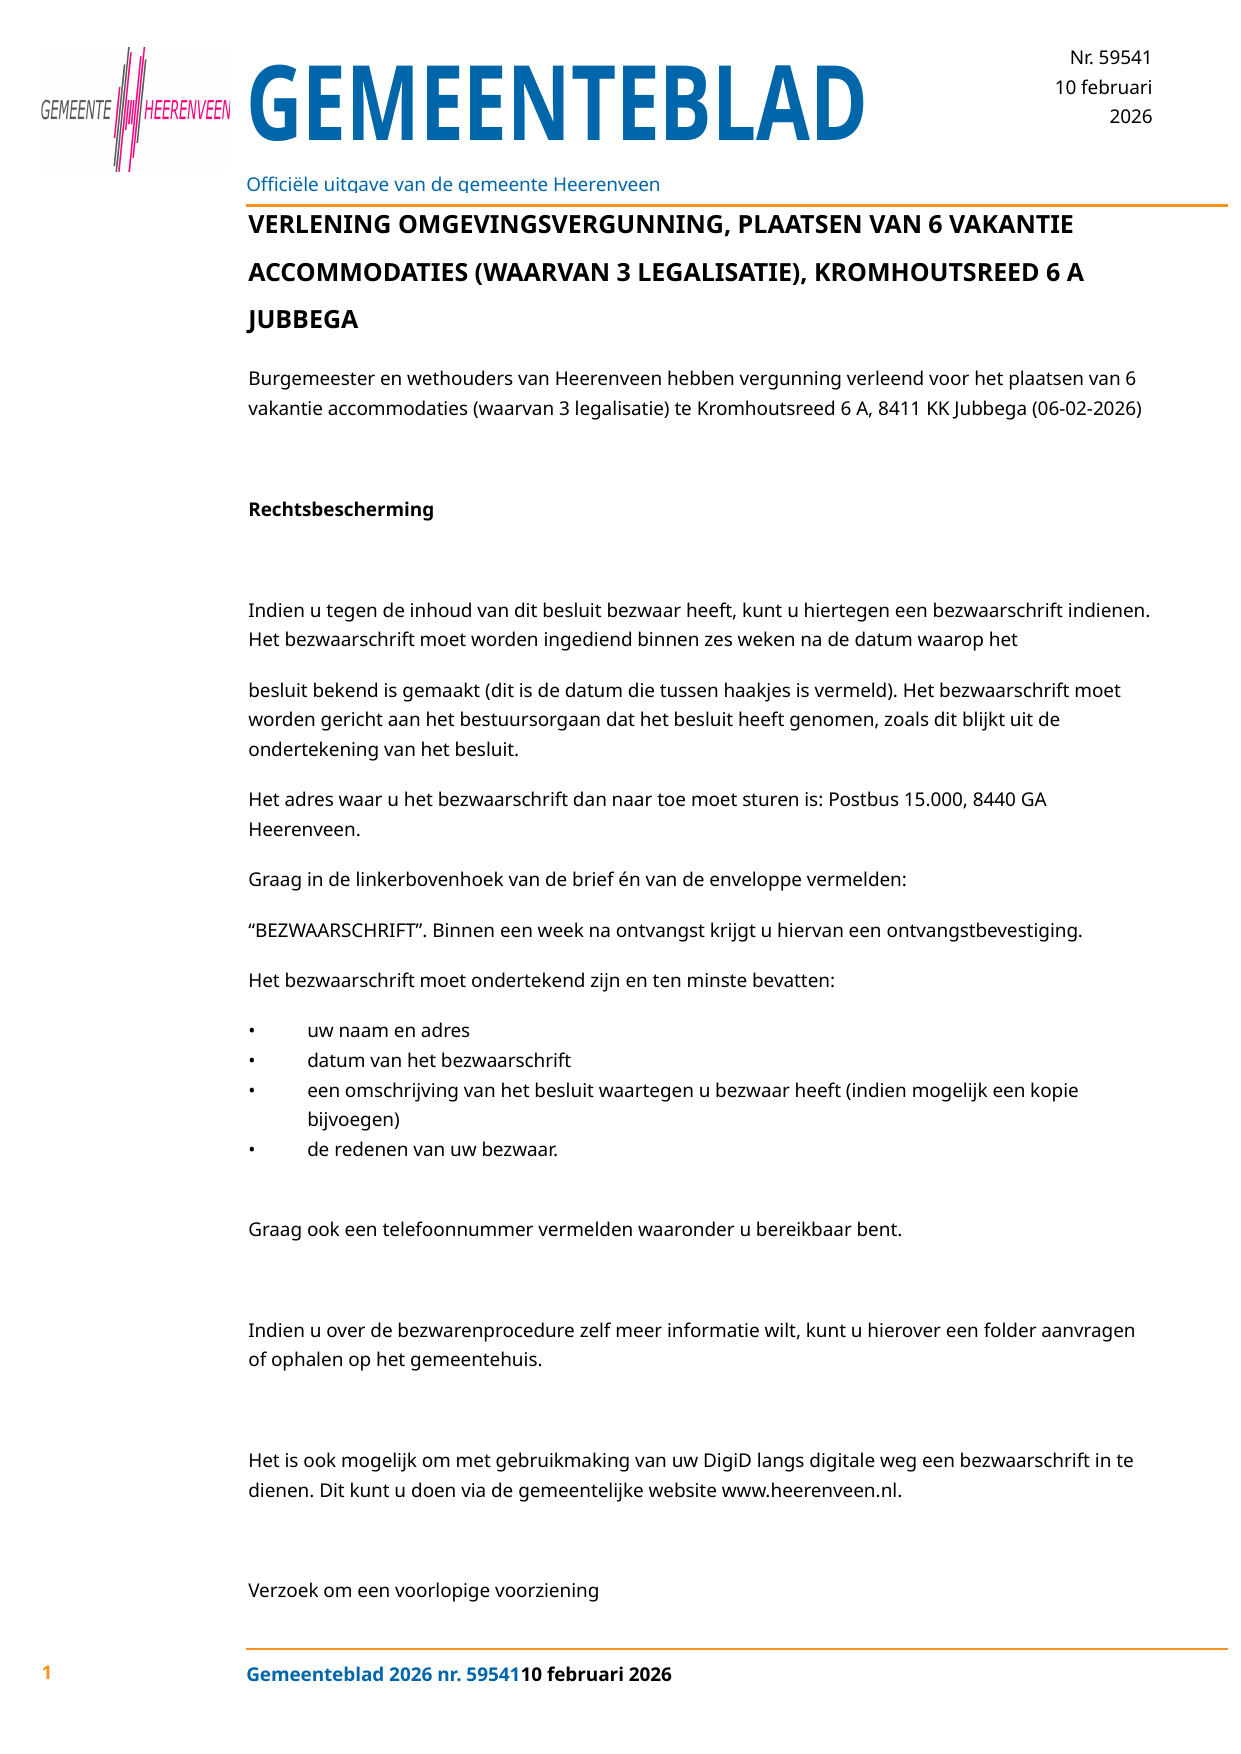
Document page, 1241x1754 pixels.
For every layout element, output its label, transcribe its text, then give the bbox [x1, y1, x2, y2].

text Rechtsbescherming [248, 496, 1152, 522]
text Indien u tegen de inhoud van dit besluit bezwaar heeft, kunt u hiertegen een bezwaarschrift indienen. Het bezwaarschrift moet worden ingediend binnen zes weken na de datum waarop het [248, 597, 1152, 652]
text Burgemeester en wethouders van Heerenveen hebben vergunning verleend voor het plaatsen van 6 vakantie accommodaties (waarvan 3 legalisatie) te Kromhoutsreed 6 A, 8411 KK Jubbega (06-02-2026) [248, 366, 1152, 421]
text “BEZWAARSCHRIFT”. Binnen een week na ontvangst krijgt u hiervan een ontvangstbevestiging. [248, 917, 1152, 942]
list een omschrijving van het besluit waartegen u bezwaar heeft (indien mogelijk een kopie bijvoegen) [248, 1077, 1152, 1132]
text Het adres waar u het bezwaarschrift dan naar toe moet sturen is: Postbus 15.000, 8440 GA Heerenveen. [248, 786, 1152, 842]
text besluit bekend is gemaakt (dit is de datum die tussen haakjes is vermeld). Het bezwaarschrift moet worden gericht aan het bestuursorgaan dat het besluit heeft genomen, zoals dit blijkt uit de ondertekening van het besluit. [248, 677, 1152, 762]
list datum van het bezwaarschrift [248, 1047, 1152, 1073]
text Graag in de linkerbovenhoek van de brief én van de enveloppe vermelden: [248, 866, 1152, 892]
list uw naam en adres [248, 1018, 1152, 1043]
list de redenen van uw bezwaar. [248, 1136, 1152, 1162]
text Het bezwaarschrift moet ondertekend zijn en ten minste bevatten: [248, 967, 1152, 993]
text VERLENING OMGEVINGSVERGUNNING, PLAATSEN VAN 6 VAKANTIE ACCOMMODATIES (WAARVAN 3 LEGALISATIE), KROMHOUTSREED 6 A JUBBEGA [248, 207, 1152, 336]
text Indien u over de bezwarenprocedure zelf meer informatie wilt, kunt u hierover een folder aanvragen of ophalen op het gemeentehuis. [248, 1317, 1152, 1372]
text Verzoek om een voorlopige voorziening [248, 1578, 1152, 1603]
text Graag ook een telefoonnummer vermelden waaronder u bereikbaar bent. [248, 1216, 1152, 1242]
picture [41, 47, 231, 172]
text Het is ook mogelijk om met gebruikmaking van uw DigiD langs digitale weg een bezwaarschrift in te dienen. Dit kunt u doen via de gemeentelijke website www.heerenveen.nl. [248, 1447, 1152, 1502]
